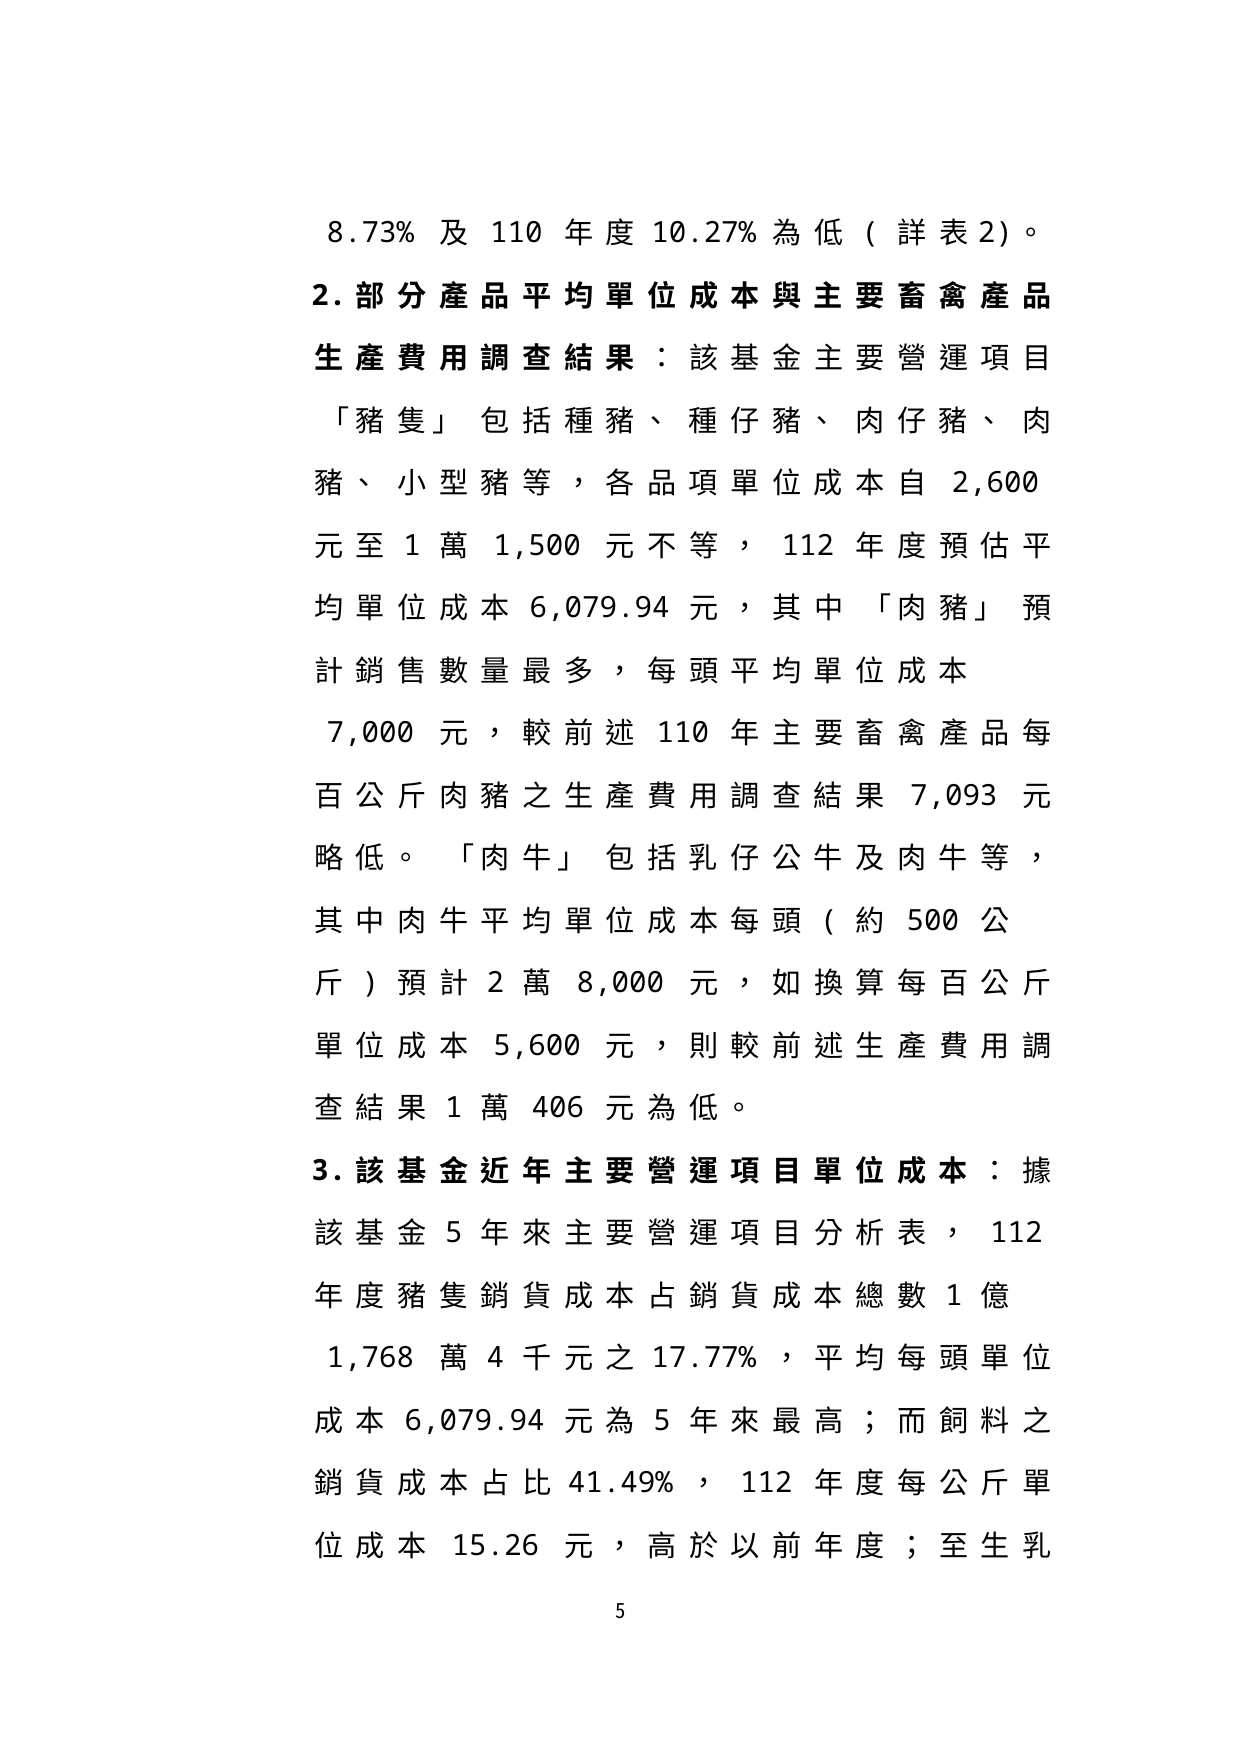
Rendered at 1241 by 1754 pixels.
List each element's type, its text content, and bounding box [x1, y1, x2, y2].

text 2.部分產品平均單位成本與主要畜禽產品生產費用調查結果：該基金主要營運項目「豬隻」包括種豬、種仔豬、肉仔豬、肉豬、小型豬等，各品項單位成本自2,600元至1萬1,500元不等，112年度預估平均單位成本6,079.94元，其中「肉豬」預計銷售數量最多，每頭平均單位成本7,000元，較前述110年主要畜禽產品每百公斤肉豬之生產費用調查結果7,093元略低。「肉牛」包括乳仔公牛及肉牛等，其中肉牛平均單位成本每頭(約500公斤)預計2萬8,000元，如換算每百公斤單位成本5,600元，則較前述生產費用調查結果1萬406元為低。 [271, 252, 1058, 1127]
text 8.73%及110年度10.27%為低(詳表2)。 [271, 189, 1058, 252]
text 3.該基金近年主要營運項目單位成本：據該基金5年來主要營運項目分析表，112年度豬隻銷貨成本占銷貨成本總數1億1,768萬4千元之17.77%，平均每頭單位成本6,079.94元為5年來最高；而飼料之銷貨成本占比41.49%，112年度每公斤單位成本15.26元，高於以前年度；至生乳 [271, 1127, 1058, 1564]
